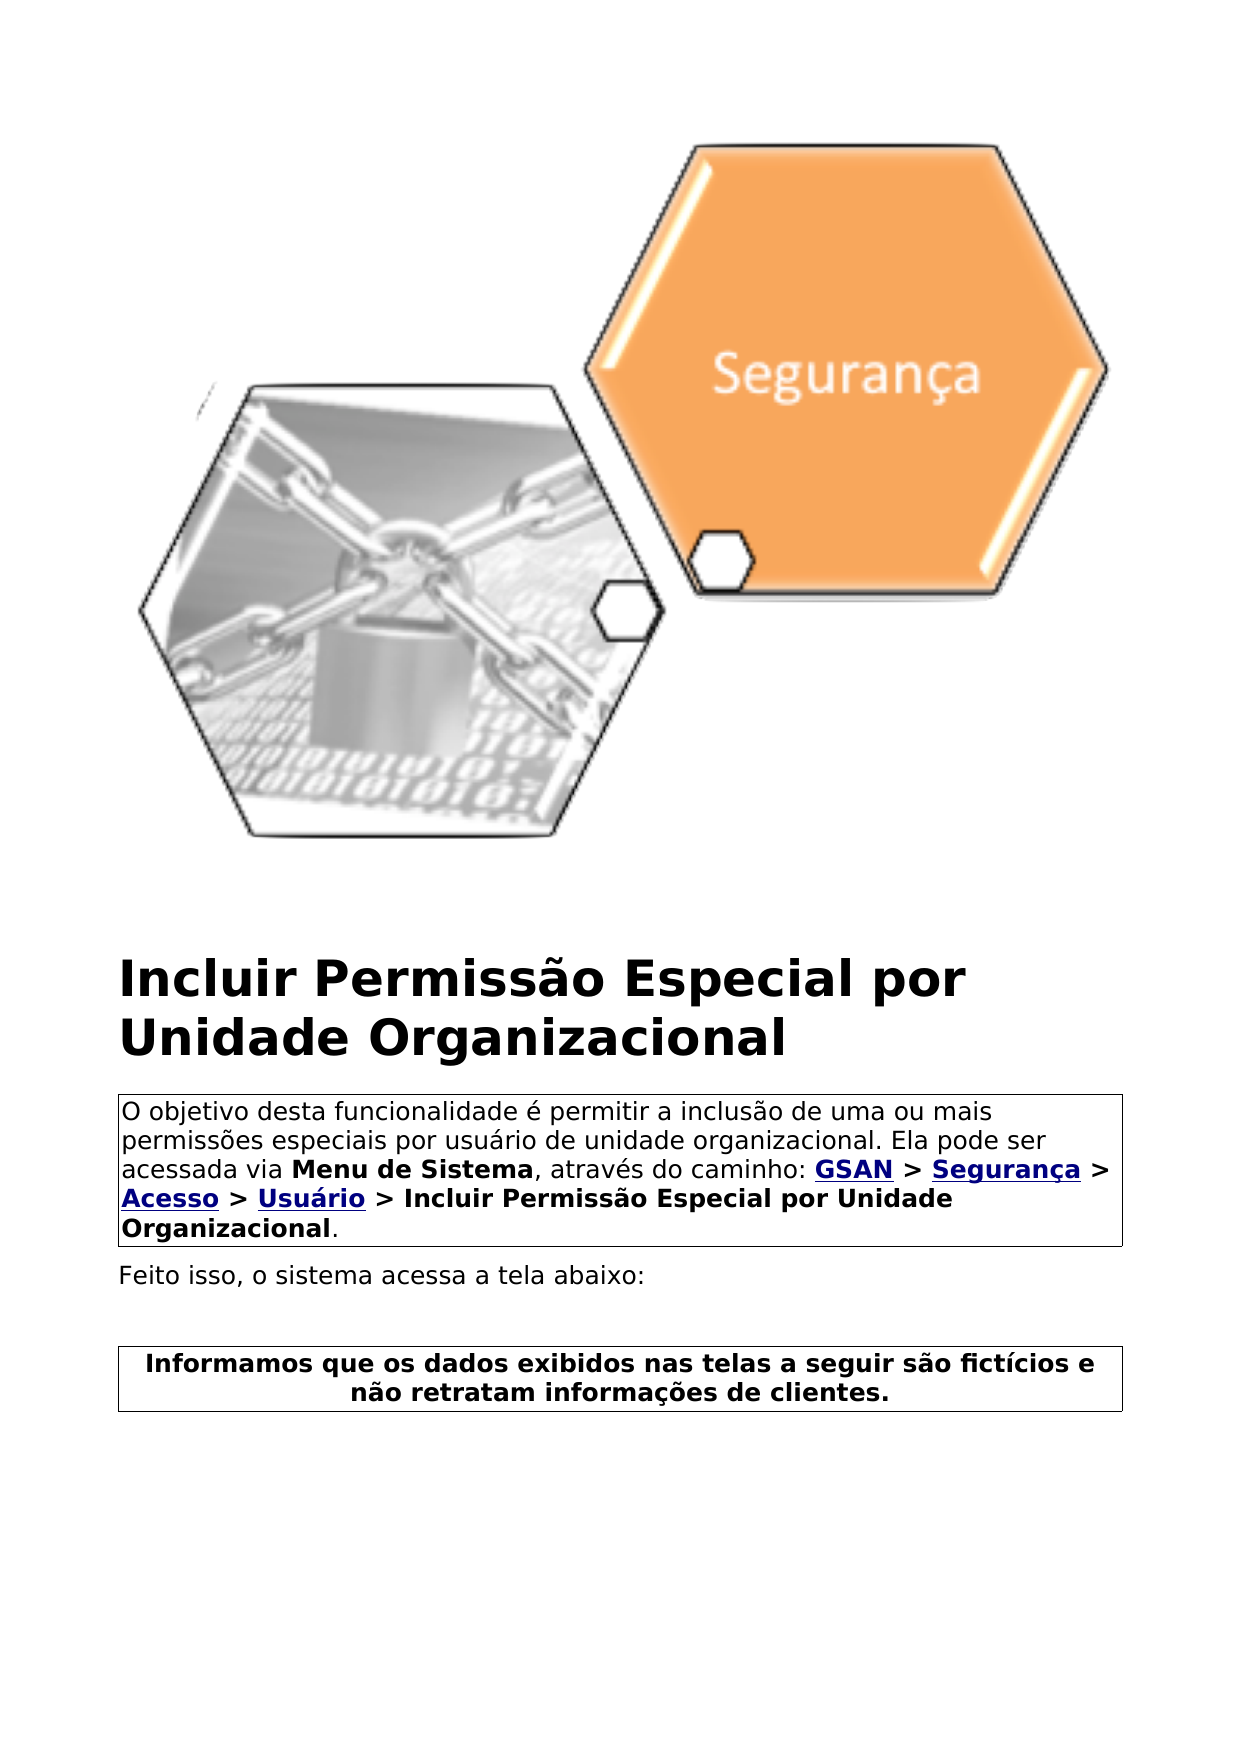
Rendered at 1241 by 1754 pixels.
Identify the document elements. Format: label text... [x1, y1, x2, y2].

table_header Informamos que os dados exibidos nas telas a seguir são fictícios e não retratam informações de clientes. [119, 1347, 1122, 1411]
table_header O objetivo desta funcionalidade é permitir a inclusão de uma ou mais permissões especiais por usuário de unidade organizacional. Ela pode ser acessada via Menu de Sistema, através do caminho: GSAN > Segurança > Acesso > Usuário > Incluir Permissão Especial por Unidade Organizacional. [119, 1095, 1122, 1246]
text Feito isso, o sistema acessa a tela abaixo: [118, 1261, 1122, 1319]
picture [118, 118, 1123, 884]
subtitle Incluir Permissão Especial por Unidade Organizacional [118, 950, 1122, 1067]
